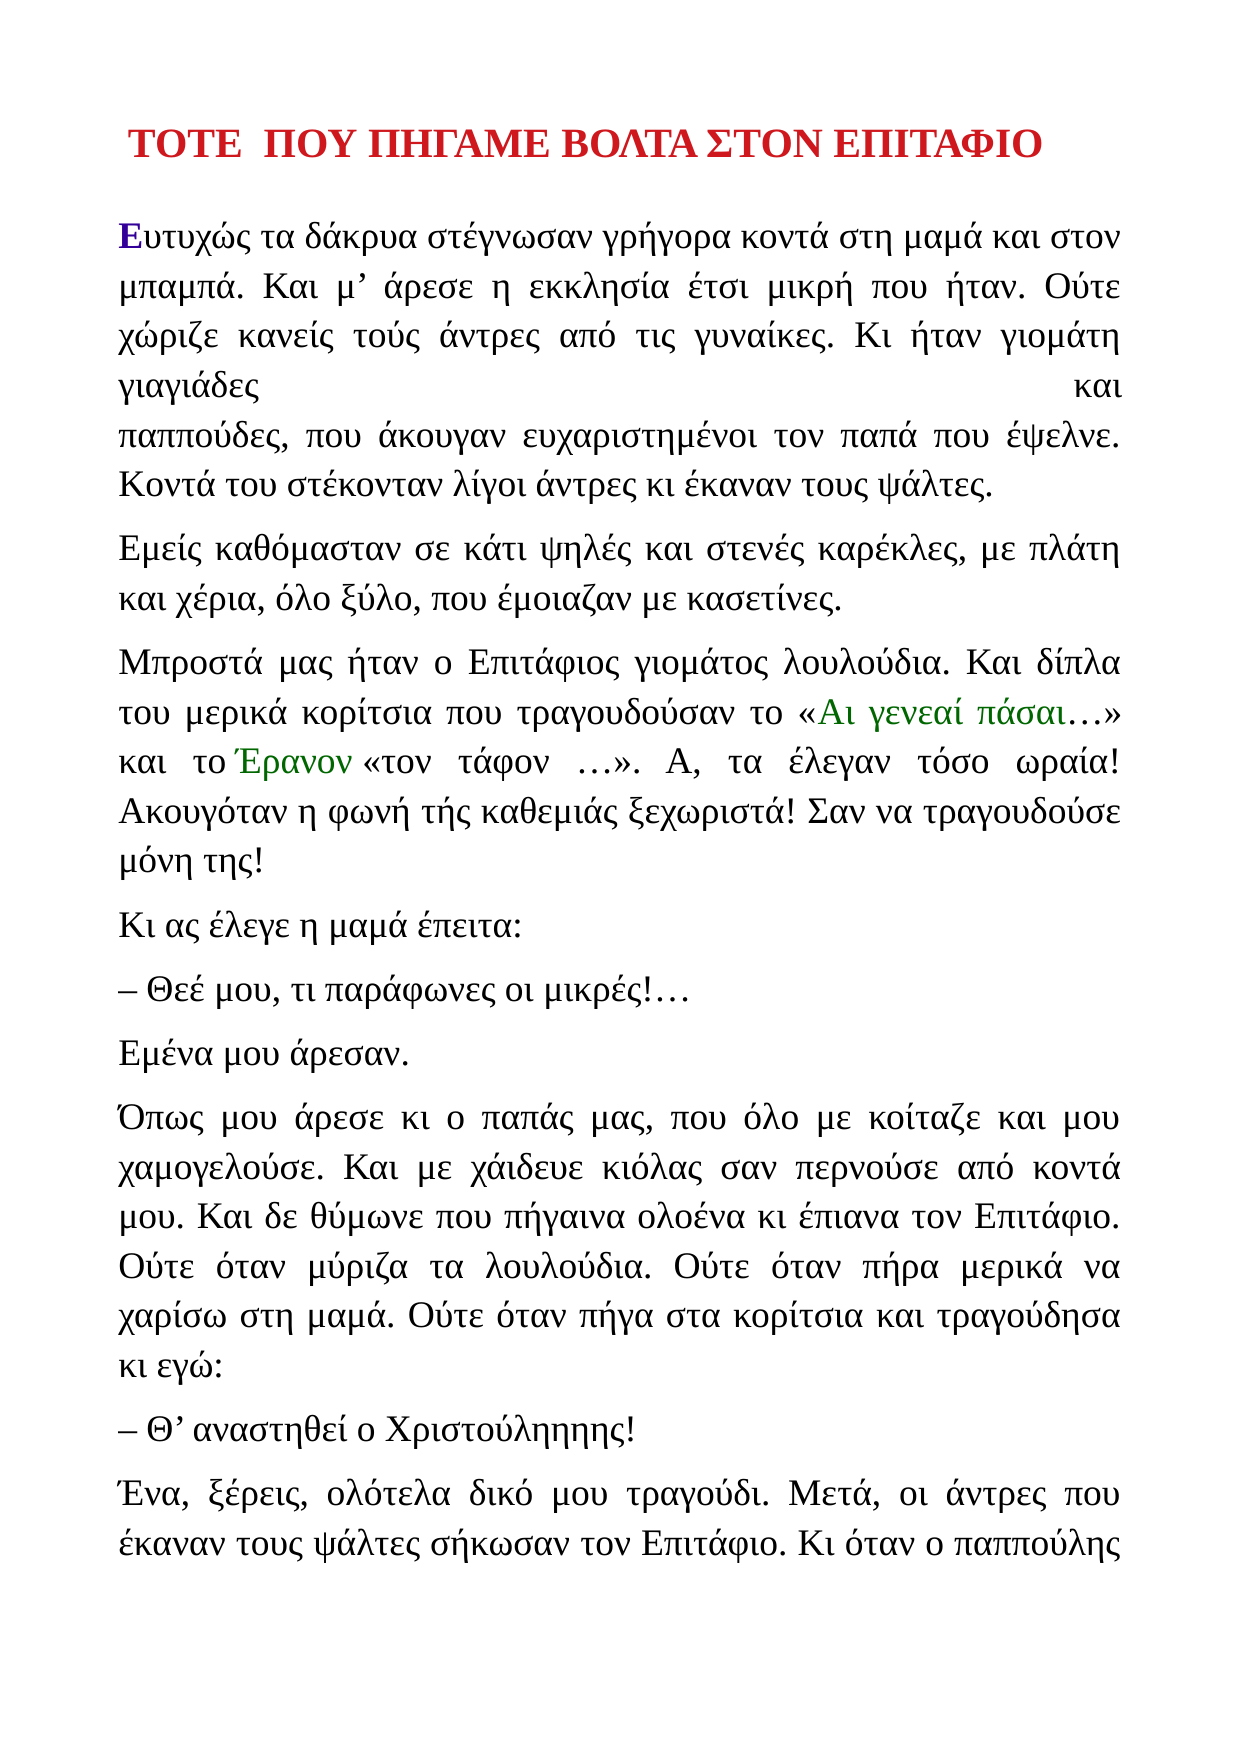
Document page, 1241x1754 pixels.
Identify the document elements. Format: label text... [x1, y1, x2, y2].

text Όπως μου άρεσε κι ο παπάς μας, που όλο με κοίταζε και μου χαμογελούσε. Και με χάιδευε κιόλας σαν περνούσε από κοντά μου. Και δε θύμωνε που πήγαινα ολοένα κι έπιανα τον Επιτάφιο. Ούτε όταν μύριζα τα λουλούδια. Ούτε όταν πήρα μερικά να χαρίσω στη μαμά. Ούτε όταν πήγα στα κορίτσια και τραγούδησα κι εγώ: [118, 1094, 1122, 1386]
text Μπροστά μας ήταν ο Επιτάφιος γιομάτος λουλούδια. Και δίπλα του μερικά κορίτσια που τραγουδούσαν το «Αι γενεαί πάσαι…» και το Έρανον «τον τάφον …». Α, τα έλεγαν τόσο ωραία! Ακουγόταν η φωνή τής καθεμιάς ξεχωριστά! Σαν να τραγουδούσε μόνη της! [118, 639, 1122, 881]
text – Θεέ μου, τι παράφωνες οι μικρές!… [118, 966, 1122, 1009]
text Εμένα μου άρεσαν. [118, 1030, 1122, 1073]
text Κι ας έλεγε η μαμά έπειτα: [118, 902, 1122, 945]
text – Θ’ αναστηθεί ο Χριστούληηηης! [118, 1407, 1122, 1450]
text Ένα, ξέρεις, ολότελα δικό μου τραγούδι. Μετά, οι άντρες που έκαναν τους ψάλτες σήκωσαν τον Επιτάφιο. Κι όταν ο παππούλης [118, 1471, 1122, 1563]
text ΤΟΤΕ ΠΟΥ ΠΗΓΑΜΕ ΒΟΛΤΑ ΣΤΟΝ ΕΠΙΤΑΦΙΟ [118, 118, 1122, 166]
text Ευτυχώς τα δάκρυα στέγνωσαν γρήγορα κοντά στη μαμά και στον μπαμπά. Και μ’ άρεσε η εκκλησία έτσι μικρή που ήταν. Ούτε χώριζε κανείς τούς άντρες από τις γυναίκες. Κι ήταν γιομάτη γιαγιάδες και παππούδες, που άκουγαν ευχαριστημένοι τον παπά που έψελνε. Κοντά του στέκονταν λίγοι άντρες κι έκαναν τους ψάλτες. [118, 214, 1122, 505]
text Εμείς καθόμασταν σε κάτι ψηλές και στενές καρέκλες, με πλάτη και χέρια, όλο ξύλο, που έμοιαζαν με κασετίνες. [118, 526, 1122, 618]
